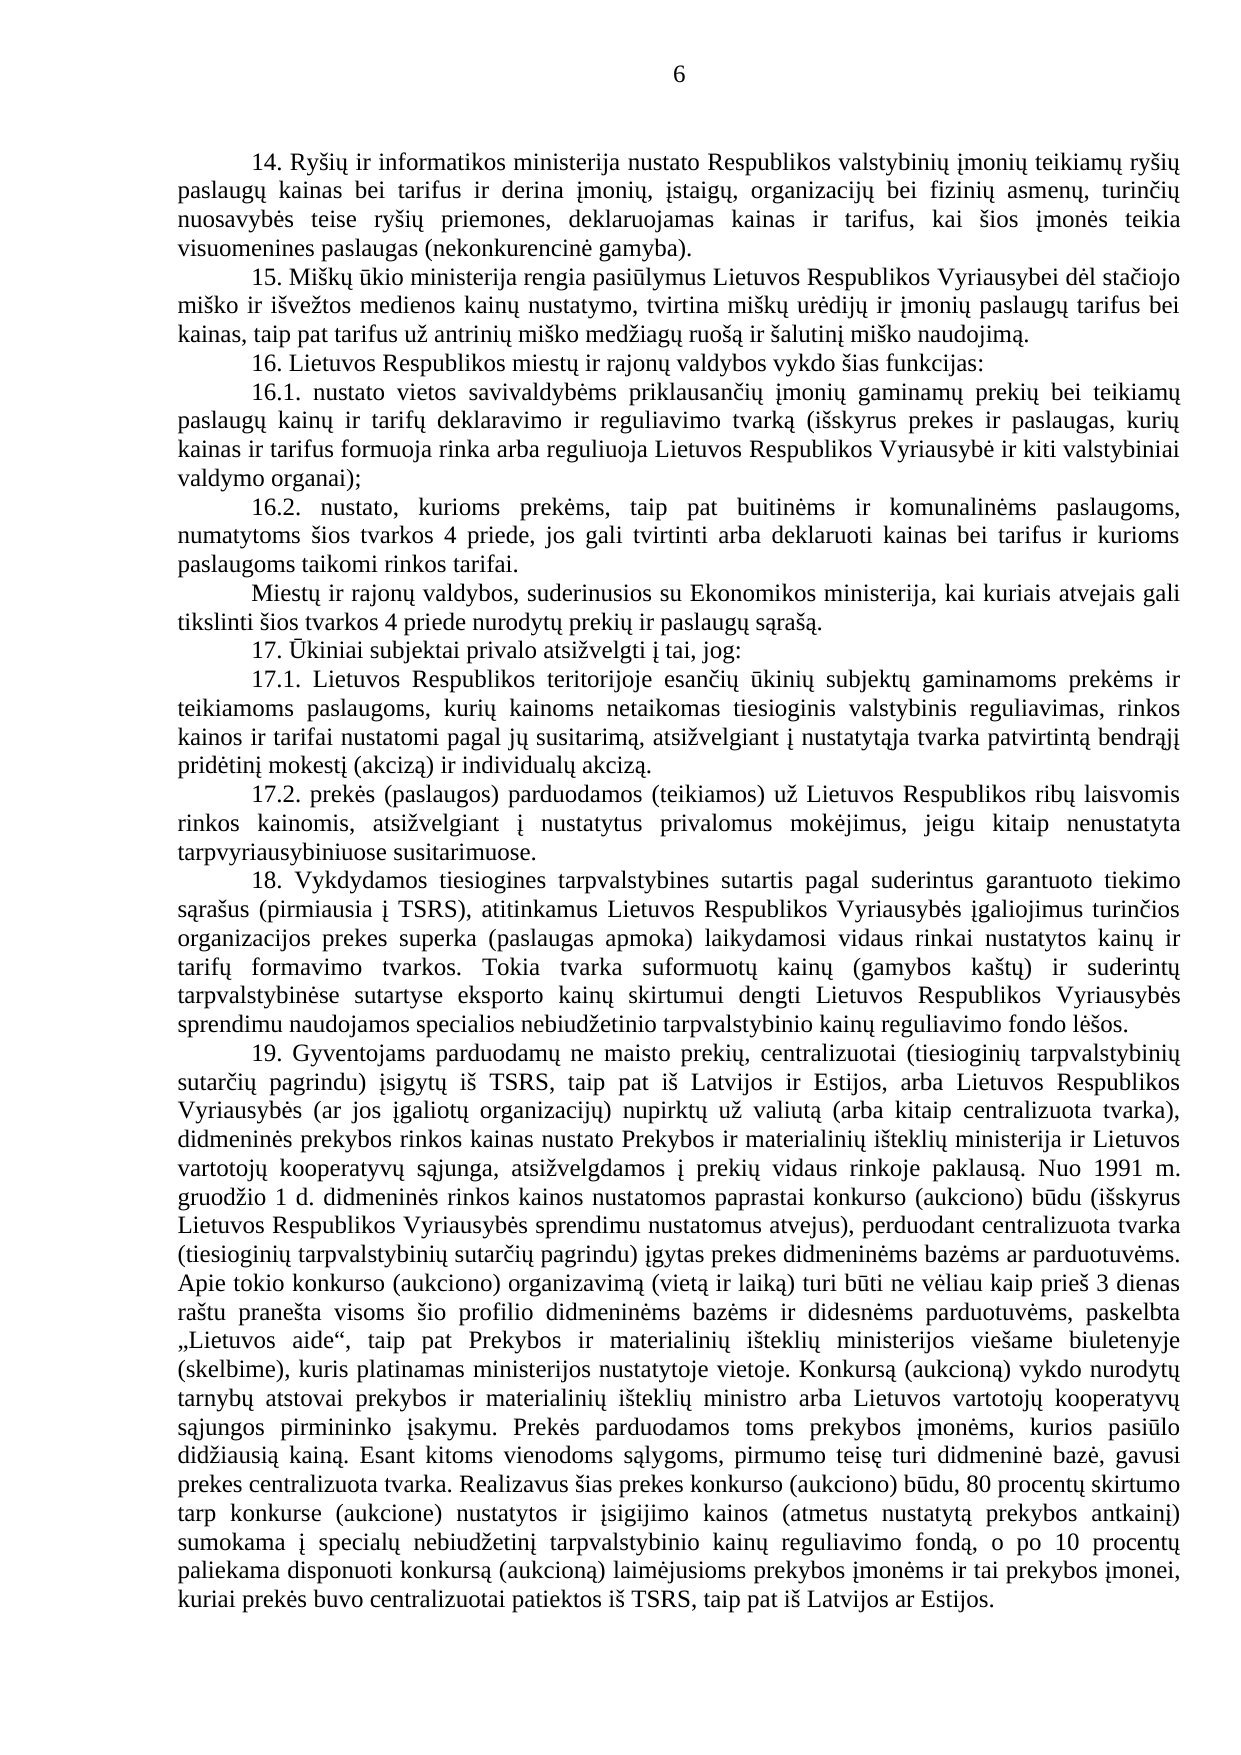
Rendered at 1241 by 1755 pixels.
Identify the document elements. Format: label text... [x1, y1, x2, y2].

text 15. Miškų ūkio ministerija rengia pasiūlymus Lietuvos Respublikos Vyriausybei dėl stačiojo miško ir išvežtos medienos kainų nustatymo, tvirtina miškų urėdijų ir įmonių paslaugų tarifus bei kainas, taip pat tarifus už antrinių miško medžiagų ruošą ir šalutinį miško naudojimą. [177, 262, 1181, 348]
text 16. Lietuvos Respublikos miestų ir rajonų valdybos vykdo šias funkcijas: [177, 348, 1181, 377]
text 17.1. Lietuvos Respublikos teritorijoje esančių ūkinių subjektų gaminamoms prekėms ir teikiamoms paslaugoms, kurių kainoms netaikomas tiesioginis valstybinis reguliavimas, rinkos kainos ir tarifai nustatomi pagal jų susitarimą, atsižvelgiant į nustatytąja tvarka patvirtintą bendrąjį pridėtinį mokestį (akcizą) ir individualų akcizą. [177, 664, 1181, 779]
text 18. Vykdydamos tiesiogines tarpvalstybines sutartis pagal suderintus garantuoto tiekimo sąrašus (pirmiausia į TSRS), atitinkamus Lietuvos Respublikos Vyriausybės įgaliojimus turinčios organizacijos prekes superka (paslaugas apmoka) laikydamosi vidaus rinkai nustatytos kainų ir tarifų formavimo tvarkos. Tokia tvarka suformuotų kainų (gamybos kaštų) ir suderintų tarpvalstybinėse sutartyse eksporto kainų skirtumui dengti Lietuvos Respublikos Vyriausybės sprendimu naudojamos specialios nebiudžetinio tarpvalstybinio kainų reguliavimo fondo lėšos. [177, 866, 1181, 1038]
text 17.2. prekės (paslaugos) parduodamos (teikiamos) už Lietuvos Respublikos ribų laisvomis rinkos kainomis, atsižvelgiant į nustatytus privalomus mokėjimus, jeigu kitaip nenustatyta tarpvyriausybiniuose susitarimuose. [177, 779, 1181, 866]
text 16.1. nustato vietos savivaldybėms priklausančių įmonių gaminamų prekių bei teikiamų paslaugų kainų ir tarifų deklaravimo ir reguliavimo tvarką (išskyrus prekes ir paslaugas, kurių kainas ir tarifus formuoja rinka arba reguliuoja Lietuvos Respublikos Vyriausybė ir kiti valstybiniai valdymo organai); [177, 377, 1181, 492]
text 19. Gyventojams parduodamų ne maisto prekių, centralizuotai (tiesioginių tarpvalstybinių sutarčių pagrindu) įsigytų iš TSRS, taip pat iš Latvijos ir Estijos, arba Lietuvos Respublikos Vyriausybės (ar jos įgaliotų organizacijų) nupirktų už valiutą (arba kitaip centralizuota tvarka), didmeninės prekybos rinkos kainas nustato Prekybos ir materialinių išteklių ministerija ir Lietuvos vartotojų kooperatyvų sąjunga, atsižvelgdamos į prekių vidaus rinkoje paklausą. Nuo 1991 m. gruodžio 1 d. didmeninės rinkos kainos nustatomos paprastai konkurso (aukciono) būdu (išskyrus Lietuvos Respublikos Vyriausybės sprendimu nustatomus atvejus), perduodant centralizuota tvarka (tiesioginių tarpvalstybinių sutarčių pagrindu) įgytas prekes didmeninėms bazėms ar parduotuvėms. Apie tokio konkurso (aukciono) organizavimą (vietą ir laiką) turi būti ne vėliau kaip prieš 3 dienas raštu pranešta visoms šio profilio didmeninėms bazėms ir didesnėms parduotuvėms, paskelbta „Lietuvos aide“, taip pat Prekybos ir materialinių išteklių ministerijos viešame biuletenyje (skelbime), kuris platinamas ministerijos nustatytoje vietoje. Konkursą (aukcioną) vykdo nurodytų tarnybų atstovai prekybos ir materialinių išteklių ministro arba Lietuvos vartotojų kooperatyvų sąjungos pirmininko įsakymu. Prekės parduodamos toms prekybos įmonėms, kurios pasiūlo didžiausią kainą. Esant kitoms vienodoms sąlygoms, pirmumo teisę turi didmeninė bazė, gavusi prekes centralizuota tvarka. Realizavus šias prekes konkurso (aukciono) būdu, 80 procentų skirtumo tarp konkurse (aukcione) nustatytos ir įsigijimo kainos (atmetus nustatytą prekybos antkainį) sumokama į specialų nebiudžetinį tarpvalstybinio kainų reguliavimo fondą, o po 10 procentų paliekama disponuoti konkursą (aukcioną) laimėjusioms prekybos įmonėms ir tai prekybos įmonei, kuriai prekės buvo centralizuotai patiektos iš TSRS, taip pat iš Latvijos ar Estijos. [177, 1038, 1181, 1613]
text Miestų ir rajonų valdybos, suderinusios su Ekonomikos ministerija, kai kuriais atvejais gali tikslinti šios tvarkos 4 priede nurodytų prekių ir paslaugų sąrašą. [177, 578, 1181, 636]
text 17. Ūkiniai subjektai privalo atsižvelgti į tai, jog: [177, 636, 1181, 664]
text 14. Ryšių ir informatikos ministerija nustato Respublikos valstybinių įmonių teikiamų ryšių paslaugų kainas bei tarifus ir derina įmonių, įstaigų, organizacijų bei fizinių asmenų, turinčių nuosavybės teise ryšių priemones, deklaruojamas kainas ir tarifus, kai šios įmonės teikia visuomenines paslaugas (nekonkurencinė gamyba). [177, 147, 1181, 262]
text 16.2. nustato, kurioms prekėms, taip pat buitinėms ir komunalinėms paslaugoms, numatytoms šios tvarkos 4 priede, jos gali tvirtinti arba deklaruoti kainas bei tarifus ir kurioms paslaugoms taikomi rinkos tarifai. [177, 492, 1181, 578]
